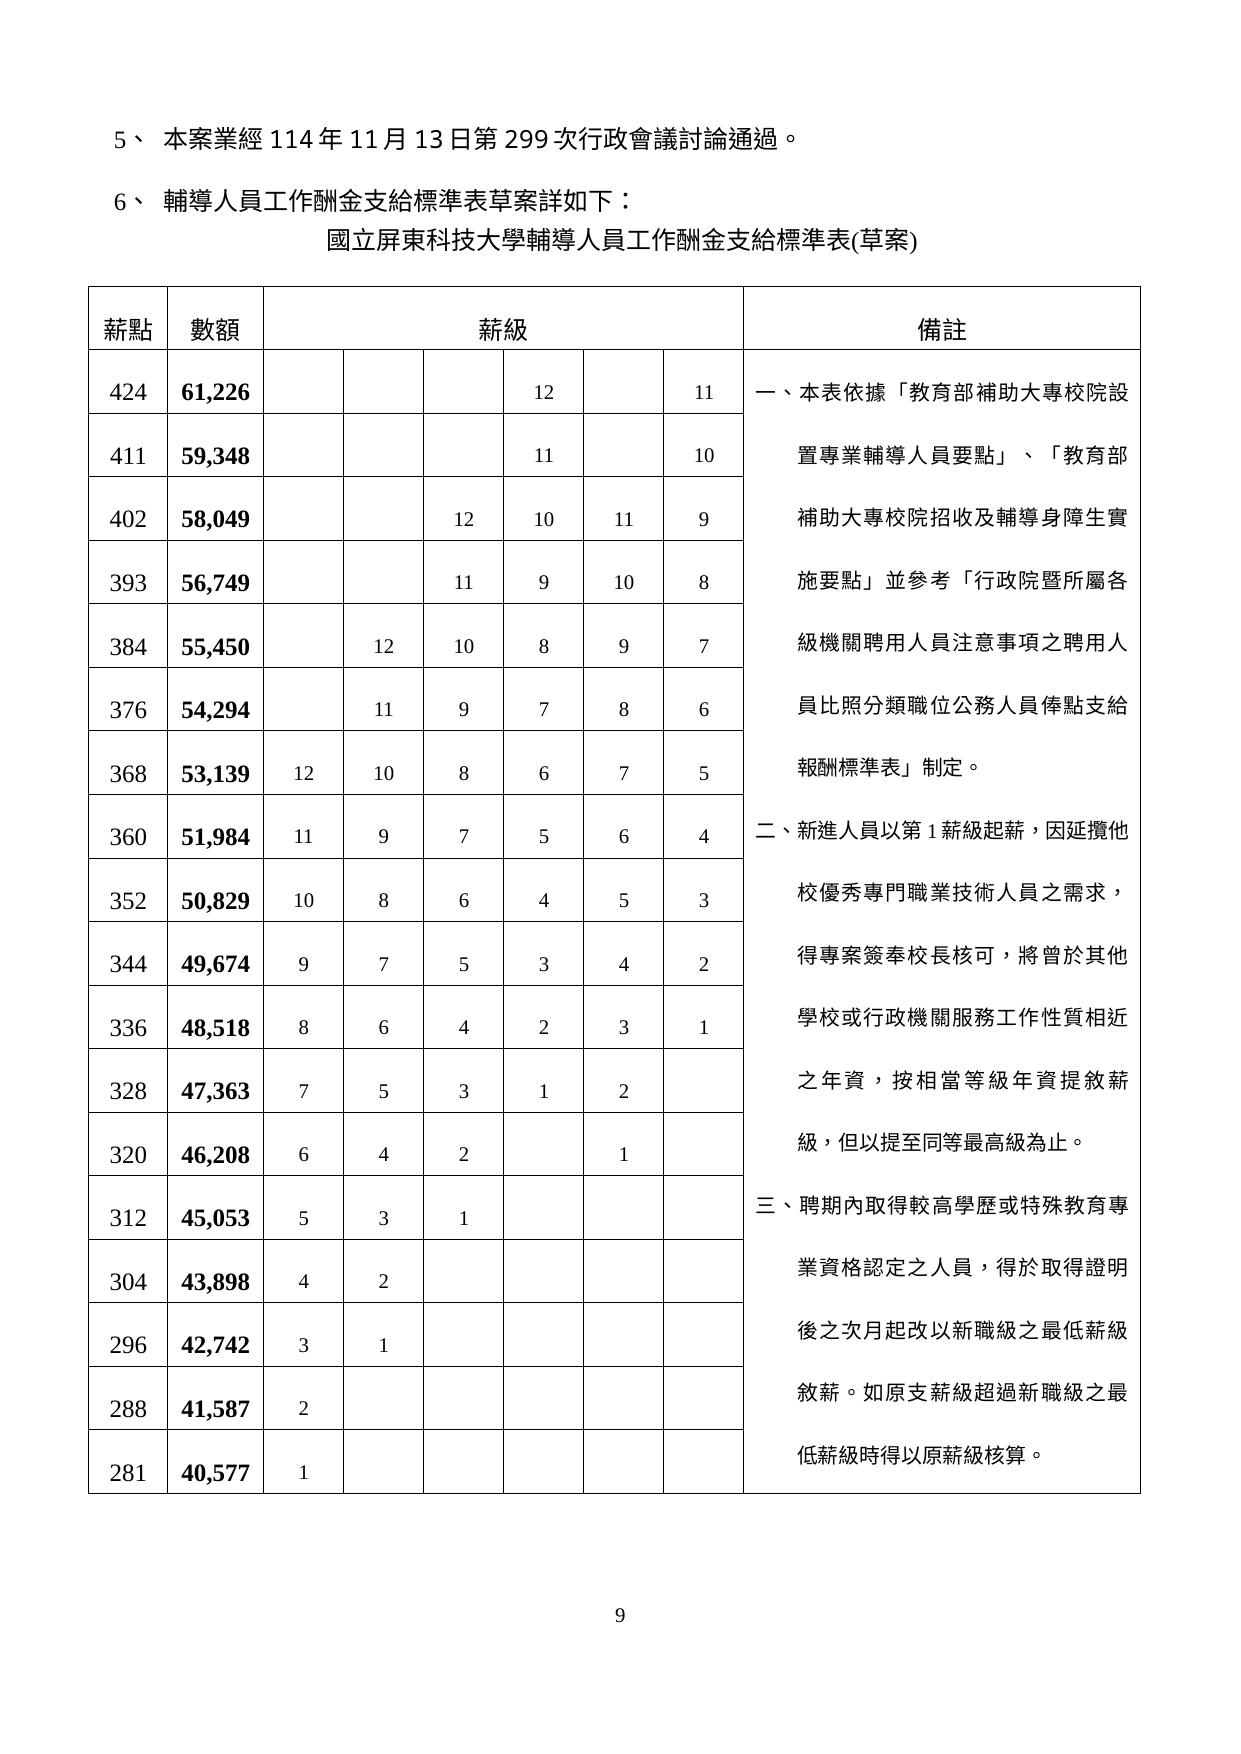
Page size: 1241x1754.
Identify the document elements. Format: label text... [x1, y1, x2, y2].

table_cell 2 [504, 986, 583, 1048]
table_cell 3 [584, 986, 663, 1048]
table_header 薪點 [89, 287, 167, 349]
table_cell 10 [424, 604, 503, 667]
table_cell 58,049 [168, 477, 263, 540]
table_cell 6 [664, 668, 743, 730]
table_cell 281 [89, 1430, 167, 1493]
table_cell 4 [664, 795, 743, 857]
table_cell 4 [504, 859, 583, 921]
table_cell [344, 477, 423, 540]
table_cell 411 [89, 414, 167, 476]
table_cell 6 [584, 795, 663, 857]
table_cell 1 [264, 1430, 343, 1493]
table_cell [504, 1240, 583, 1302]
table_cell 304 [89, 1240, 167, 1302]
table_cell [664, 1240, 743, 1302]
table_cell 8 [344, 859, 423, 921]
table_cell 47,363 [168, 1049, 263, 1112]
table_cell [264, 668, 343, 730]
table_cell 288 [89, 1367, 167, 1429]
table_cell 360 [89, 795, 167, 857]
table_cell [344, 1367, 423, 1429]
table_cell 10 [584, 541, 663, 603]
table_cell 41,587 [168, 1367, 263, 1429]
table_cell [664, 1049, 743, 1112]
table_cell 1 [584, 1113, 663, 1175]
table_cell 336 [89, 986, 167, 1048]
table_cell [424, 350, 503, 413]
table_cell 11 [264, 795, 343, 857]
table_cell 11 [424, 541, 503, 603]
table_cell 7 [504, 668, 583, 730]
table_cell 10 [504, 477, 583, 540]
table_cell 61,226 [168, 350, 263, 413]
table_cell [664, 1176, 743, 1239]
table_cell 9 [424, 668, 503, 730]
table_cell 6 [504, 731, 583, 794]
table_cell [664, 1113, 743, 1175]
table_cell 4 [584, 922, 663, 984]
table_cell 56,749 [168, 541, 263, 603]
table_cell [344, 350, 423, 413]
list 輔導人員工作酬金支給標準表草案詳如下： [114, 158, 1152, 221]
table_cell 6 [264, 1113, 343, 1175]
table_cell 10 [264, 859, 343, 921]
table_cell 11 [504, 414, 583, 476]
table_cell [344, 1430, 423, 1493]
table_header 薪級 [264, 287, 743, 349]
table_cell [424, 1367, 503, 1429]
table_cell 10 [664, 414, 743, 476]
table_cell 9 [664, 477, 743, 540]
table_cell 2 [424, 1113, 503, 1175]
table_cell 5 [344, 1049, 423, 1112]
table_cell [584, 1176, 663, 1239]
table_cell 1 [504, 1049, 583, 1112]
table_cell [264, 350, 343, 413]
table_cell 1 [424, 1176, 503, 1239]
table_cell [424, 1430, 503, 1493]
table_cell 8 [584, 668, 663, 730]
table_cell [264, 541, 343, 603]
table_cell 9 [344, 795, 423, 857]
table_cell [664, 1367, 743, 1429]
table_cell 46,208 [168, 1113, 263, 1175]
table_cell [504, 1303, 583, 1366]
table_cell 6 [344, 986, 423, 1048]
table_cell 42,742 [168, 1303, 263, 1366]
table_cell 11 [664, 350, 743, 413]
table_cell [504, 1176, 583, 1239]
table_cell 352 [89, 859, 167, 921]
table_cell [664, 1430, 743, 1493]
table_cell [584, 1303, 663, 1366]
table_cell 7 [664, 604, 743, 667]
table_cell 8 [504, 604, 583, 667]
table_cell 2 [664, 922, 743, 984]
table_cell 1 [344, 1303, 423, 1366]
table_cell 2 [584, 1049, 663, 1112]
table_cell 368 [89, 731, 167, 794]
table_cell 55,450 [168, 604, 263, 667]
table_cell 393 [89, 541, 167, 603]
table_cell 54,294 [168, 668, 263, 730]
table_cell 11 [344, 668, 423, 730]
table_cell 1 [664, 986, 743, 1048]
table_cell [584, 414, 663, 476]
table_cell 2 [344, 1240, 423, 1302]
table_cell 3 [344, 1176, 423, 1239]
table_cell [264, 414, 343, 476]
table_cell [424, 1240, 503, 1302]
table_cell [344, 541, 423, 603]
table_cell 5 [504, 795, 583, 857]
table_cell 9 [264, 922, 343, 984]
table_cell 5 [664, 731, 743, 794]
table_cell [504, 1367, 583, 1429]
table_cell 3 [424, 1049, 503, 1112]
table_cell 8 [264, 986, 343, 1048]
table_cell [664, 1303, 743, 1366]
table_cell 7 [264, 1049, 343, 1112]
table_cell 59,348 [168, 414, 263, 476]
table_cell 45,053 [168, 1176, 263, 1239]
list 本案業經114年11月13日第299次行政會議討論通過。 [114, 96, 1152, 158]
table_cell 4 [424, 986, 503, 1048]
table_cell 376 [89, 668, 167, 730]
table_cell [584, 350, 663, 413]
table_cell 320 [89, 1113, 167, 1175]
table_cell 7 [344, 922, 423, 984]
table_cell 48,518 [168, 986, 263, 1048]
text 國立屏東科技大學輔導人員工作酬金支給標準表(草案) [92, 221, 1152, 257]
table_cell 7 [424, 795, 503, 857]
table_cell 43,898 [168, 1240, 263, 1302]
table_cell 3 [664, 859, 743, 921]
table_cell 6 [424, 859, 503, 921]
table_cell [424, 1303, 503, 1366]
table_cell 4 [264, 1240, 343, 1302]
table_cell 402 [89, 477, 167, 540]
table_cell 8 [664, 541, 743, 603]
table_cell 11 [584, 477, 663, 540]
table_cell 51,984 [168, 795, 263, 857]
table_cell 9 [504, 541, 583, 603]
table_cell 53,139 [168, 731, 263, 794]
table_cell 3 [264, 1303, 343, 1366]
table_cell [424, 414, 503, 476]
table_cell 328 [89, 1049, 167, 1112]
table_cell 4 [344, 1113, 423, 1175]
table_cell 296 [89, 1303, 167, 1366]
table_cell [584, 1240, 663, 1302]
table_cell 12 [504, 350, 583, 413]
table_cell 312 [89, 1176, 167, 1239]
table_cell 49,674 [168, 922, 263, 984]
table_cell [264, 477, 343, 540]
table_cell 40,577 [168, 1430, 263, 1493]
table_cell 12 [344, 604, 423, 667]
table_cell 50,829 [168, 859, 263, 921]
table_cell 12 [424, 477, 503, 540]
table_cell [264, 604, 343, 667]
table_cell 12 [264, 731, 343, 794]
table_cell [504, 1430, 583, 1493]
table_cell 一、本表依據「教育部補助大專校院設置專業輔導人員要點」、「教育部補助大專校院招收及輔導身障生實施要點」並參考「行政院暨所屬各級機關聘用人員注意事項之聘用人員比照分類職位公務人員俸點支給報酬標準表」制定。 二、新進人員以第1薪級起薪，因延攬他校優秀專門職業技術人員之需求，得專案簽奉校長核可，將曾於其他學校或行政機關服務工作性質相近之年資，按相當等級年資提敘薪級，但以提至同等最高級為止。 三、聘期內取得較高學歷或特殊教育專業資格認定之人員，得於取得證明後之次月起改以新職級之最低薪級敘薪。如原支薪級超過新職級之最低薪級時得以原薪級核算。 [744, 350, 1140, 1493]
table_cell [504, 1113, 583, 1175]
table_cell 8 [424, 731, 503, 794]
table_cell 5 [264, 1176, 343, 1239]
table_cell 5 [584, 859, 663, 921]
table_cell 344 [89, 922, 167, 984]
table_cell 384 [89, 604, 167, 667]
table_cell 424 [89, 350, 167, 413]
table_header 備註 [744, 287, 1140, 349]
table_cell 2 [264, 1367, 343, 1429]
table_cell [584, 1430, 663, 1493]
table_cell [344, 414, 423, 476]
table_cell 10 [344, 731, 423, 794]
table_cell 9 [584, 604, 663, 667]
table_cell 5 [424, 922, 503, 984]
table_cell [584, 1367, 663, 1429]
table_cell 7 [584, 731, 663, 794]
table_cell 3 [504, 922, 583, 984]
table_header 數額 [168, 287, 263, 349]
